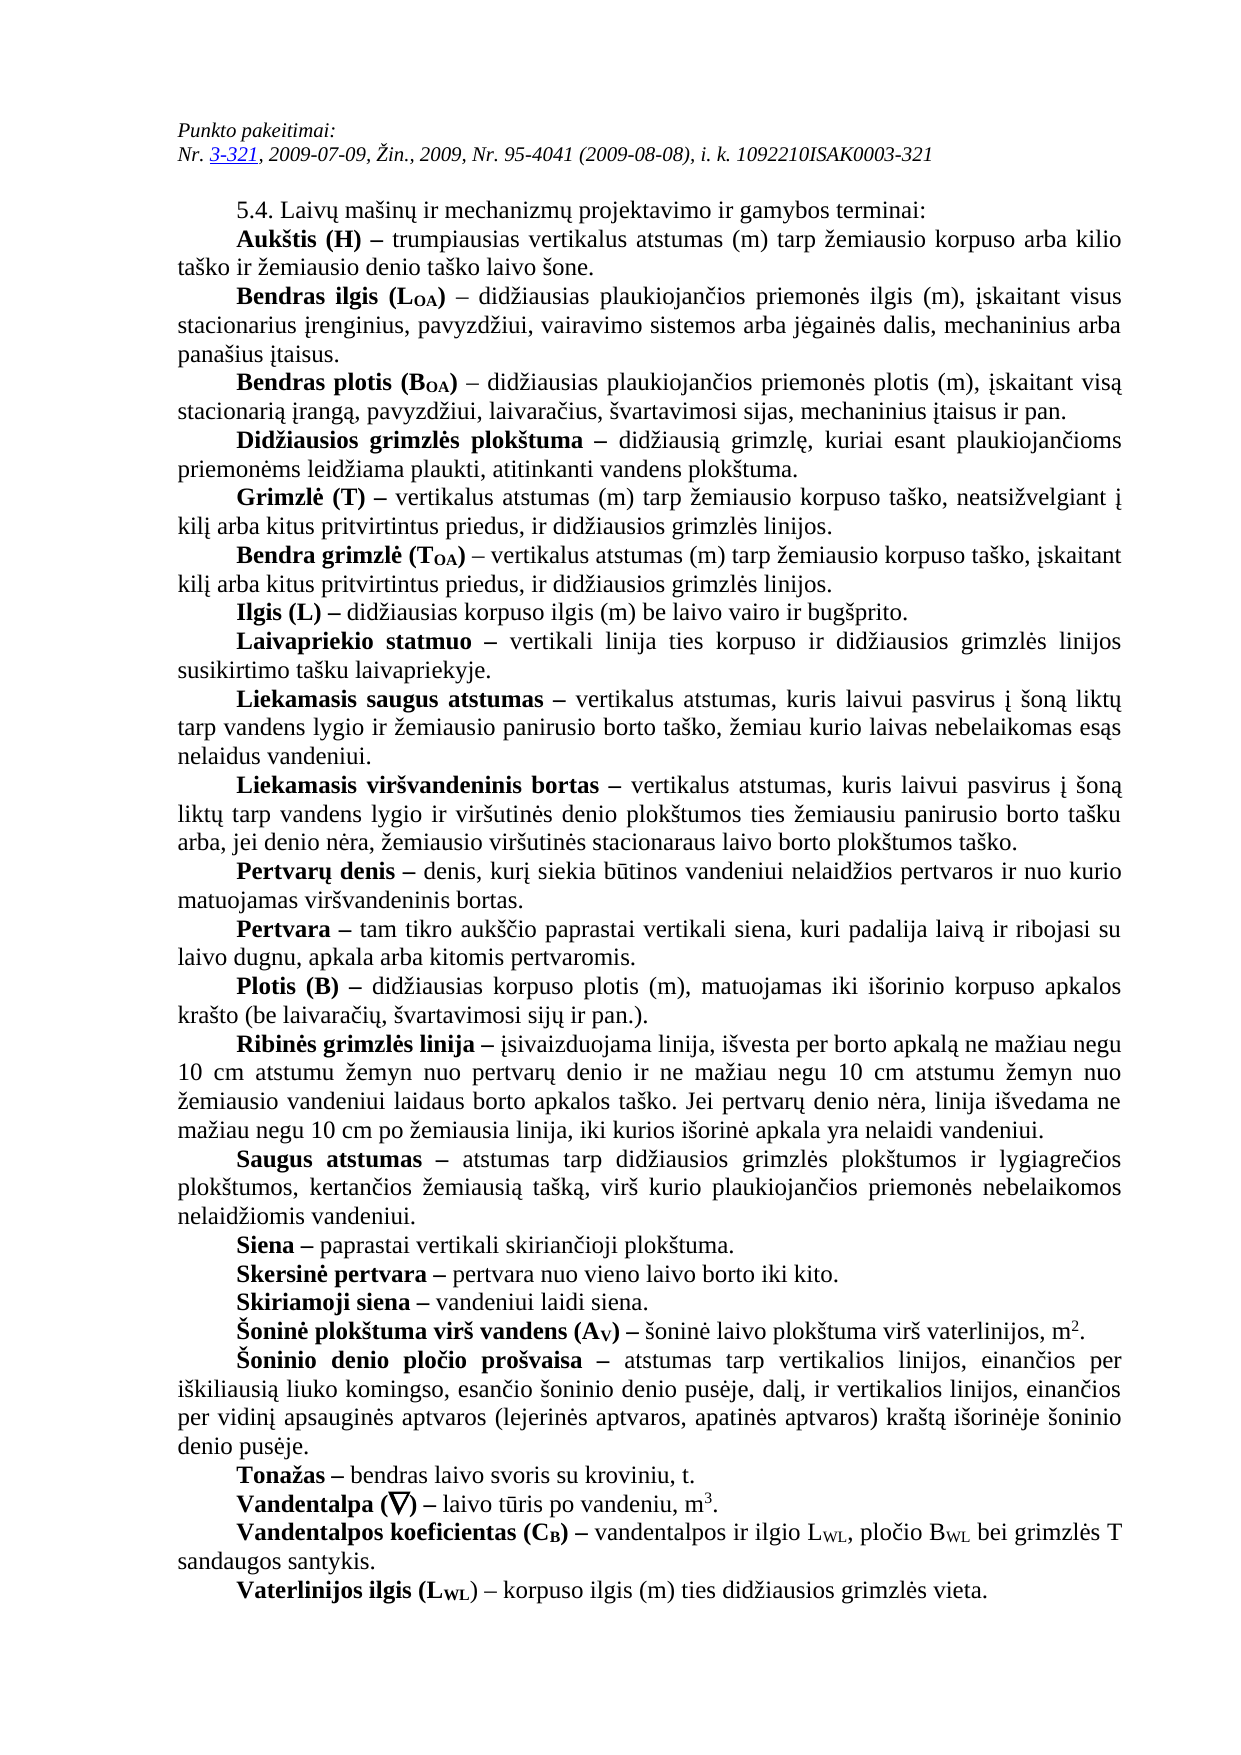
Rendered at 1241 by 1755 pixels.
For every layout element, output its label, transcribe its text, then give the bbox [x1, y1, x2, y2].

text Pertvarų denis – denis, kurį siekia būtinos vandeniui nelaidžios pertvaros ir nuo kurio matuojamas viršvandeninis bortas. [177, 856, 1122, 914]
text Liekamasis saugus atstumas – vertikalus atstumas, kuris laivui pasvirus į šoną liktų tarp vandens lygio ir žemiausio panirusio borto taško, žemiau kurio laivas nebelaikomas esąs nelaidus vandeniui. [177, 684, 1122, 770]
text Šoninė plokštuma virš vandens (AV) – šoninė laivo plokštuma virš vaterlinijos, m2. [177, 1316, 1122, 1345]
text Bendras plotis (BOA) – didžiausias plaukiojančios priemonės plotis (m), įskaitant visą stacionarią įrangą, pavyzdžiui, laivaračius, švartavimosi sijas, mechaninius įtaisus ir pan. [177, 367, 1122, 425]
text 5.4. Laivų mašinų ir mechanizmų projektavimo ir gamybos terminai: [177, 195, 1122, 224]
text Punkto pakeitimai: [177, 118, 1122, 142]
text Siena – paprastai vertikali skiriančioji plokštuma. [177, 1230, 1122, 1259]
text Skiriamoji siena – vandeniui laidi siena. [177, 1287, 1122, 1316]
text Bendras ilgis (LOA) – didžiausias plaukiojančios priemonės ilgis (m), įskaitant visus stacionarius įrenginius, pavyzdžiui, vairavimo sistemos arba jėgainės dalis, mechaninius arba panašius įtaisus. [177, 281, 1122, 367]
text Grimzlė (T) – vertikalus atstumas (m) tarp žemiausio korpuso taško, neatsižvelgiant į kilį arba kitus pritvirtintus priedus, ir didžiausios grimzlės linijos. [177, 482, 1122, 540]
text Vandentalpa () – laivo tūris po vandeniu, m3. [177, 1489, 1122, 1517]
text Liekamasis viršvandeninis bortas – vertikalus atstumas, kuris laivui pasvirus į šoną liktų tarp vandens lygio ir viršutinės denio plokštumos ties žemiausiu panirusio borto tašku arba, jei denio nėra, žemiausio viršutinės stacionaraus laivo borto plokštumos taško. [177, 770, 1122, 856]
text Tonažas – bendras laivo svoris su kroviniu, t. [177, 1460, 1122, 1489]
text Saugus atstumas – atstumas tarp didžiausios grimzlės plokštumos ir lygiagrečios plokštumos, kertančios žemiausią tašką, virš kurio plaukiojančios priemonės nebelaikomos nelaidžiomis vandeniui. [177, 1144, 1122, 1230]
text Skersinė pertvara – pertvara nuo vieno laivo borto iki kito. [177, 1259, 1122, 1287]
text Didžiausios grimzlės plokštuma – didžiausią grimzlę, kuriai esant plaukiojančioms priemonėms leidžiama plaukti, atitinkanti vandens plokštuma. [177, 425, 1122, 482]
text Vandentalpos koeficientas (CB) – vandentalpos ir ilgio LWL, pločio BWL bei grimzlės T sandaugos santykis. [177, 1517, 1122, 1575]
text Pertvara – tam tikro aukščio paprastai vertikali siena, kuri padalija laivą ir ribojasi su laivo dugnu, apkala arba kitomis pertvaromis. [177, 914, 1122, 971]
text Nr. 3-321, 2009-07-09, Žin., 2009, Nr. 95-4041 (2009-08-08), i. k. 1092210ISAK0003-321 [177, 142, 1122, 166]
text Bendra grimzlė (TOA) – vertikalus atstumas (m) tarp žemiausio korpuso taško, įskaitant kilį arba kitus pritvirtintus priedus, ir didžiausios grimzlės linijos. [177, 540, 1122, 597]
text Plotis (B) – didžiausias korpuso plotis (m), matuojamas iki išorinio korpuso apkalos krašto (be laivaračių, švartavimosi sijų ir pan.). [177, 971, 1122, 1029]
text Ilgis (L) – didžiausias korpuso ilgis (m) be laivo vairo ir bugšprito. [177, 597, 1122, 626]
text Vaterlinijos ilgis (LWL) – korpuso ilgis (m) ties didžiausios grimzlės vieta. [177, 1575, 1122, 1604]
text Šoninio denio pločio prošvaisa – atstumas tarp vertikalios linijos, einančios per iškiliausią liuko komingso, esančio šoninio denio pusėje, dalį, ir vertikalios linijos, einančios per vidinį apsauginės aptvaros (lejerinės aptvaros, apatinės aptvaros) kraštą išorinėje šoninio denio pusėje. [177, 1345, 1122, 1460]
text Laivapriekio statmuo – vertikali linija ties korpuso ir didžiausios grimzlės linijos susikirtimo tašku laivapriekyje. [177, 626, 1122, 684]
text Ribinės grimzlės linija – įsivaizduojama linija, išvesta per borto apkalą ne mažiau negu 10 cm atstumu žemyn nuo pertvarų denio ir ne mažiau negu 10 cm atstumu žemyn nuo žemiausio vandeniui laidaus borto apkalos taško. Jei pertvarų denio nėra, linija išvedama ne mažiau negu 10 cm po žemiausia linija, iki kurios išorinė apkala yra nelaidi vandeniui. [177, 1029, 1122, 1144]
text Aukštis (H) – trumpiausias vertikalus atstumas (m) tarp žemiausio korpuso arba kilio taško ir žemiausio denio taško laivo šone. [177, 224, 1122, 281]
